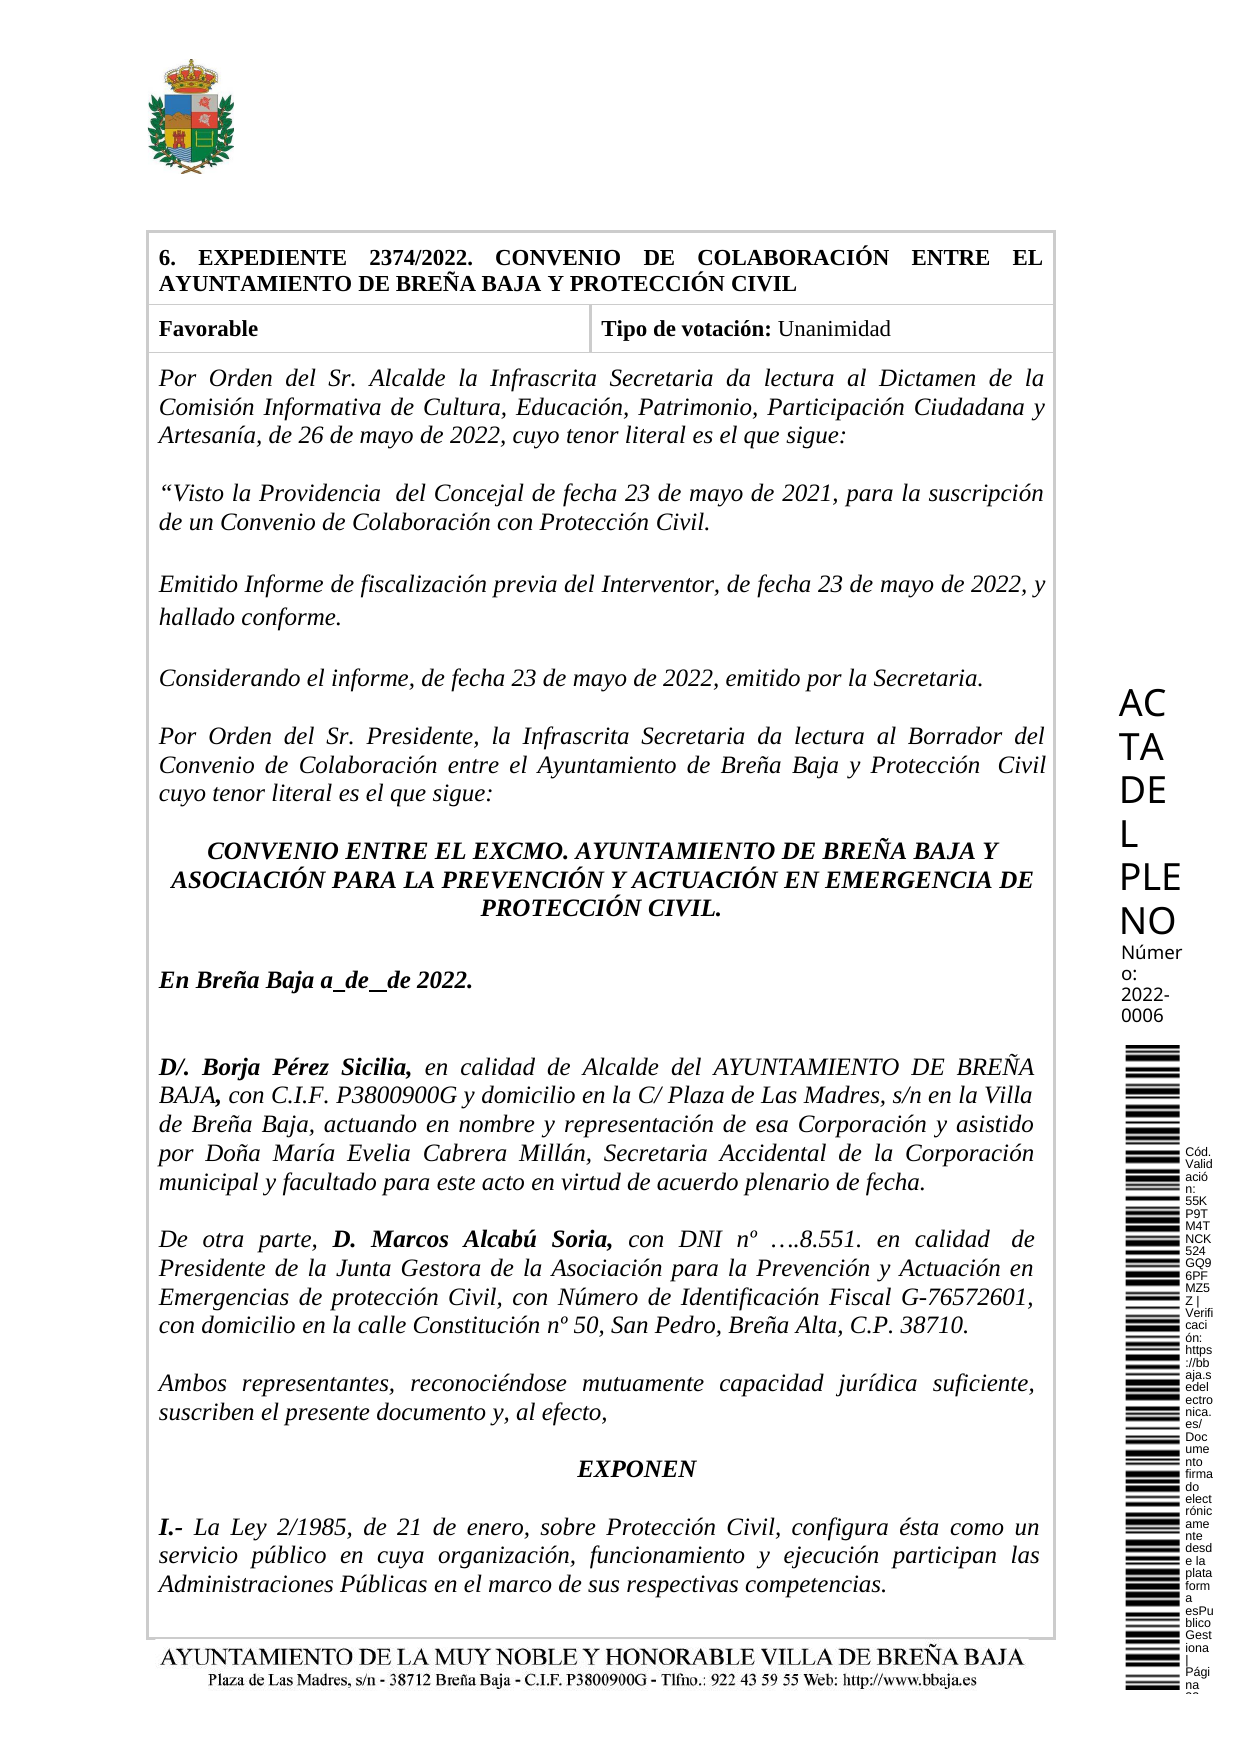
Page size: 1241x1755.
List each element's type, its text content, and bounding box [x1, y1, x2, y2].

table_cell Por Orden del Sr. Alcalde la Infrascrita Secretaria da lectura al Dictamen de la Comisión Informativa de Cultura, Educación, Patrimonio, Participación Ciudadana y Artesanía, de 26 de mayo de 2022, cuyo tenor literal es el que sigue: “Visto la Providencia del Concejal de fecha 23 de mayo de 2021, para la suscripción de un Convenio de Colaboración con Protección Civil. Emitido Informe de fiscalización previa del Interventor, de fecha 23 de mayo de 2022, y hallado conforme. Considerando el informe, de fecha 23 de mayo de 2022, emitido por la Secretaria. Por Orden del Sr. Presidente, la Infrascrita Secretaria da lectura al Borrador del Convenio de Colaboración entre el Ayuntamiento de Breña Baja y Protección Civil cuyo tenor literal es el que sigue: CONVENIO ENTRE EL EXCMO. AYUNTAMIENTO DE BREÑA BAJA Y ASOCIACIÓN PARA LA PREVENCIÓN Y ACTUACIÓN EN EMERGENCIA DE PROTECCIÓN CIVIL. En Breña Baja a de de 2022. D/. Borja Pérez Sicilia, en calidad de Alcalde del AYUNTAMIENTO DE BREÑA BAJA, con C.I.F. P3800900G y domicilio en la C/ Plaza de Las Madres, s/n en la Villa de Breña Baja, actuando en nombre y representación de esa Corporación y asistido por Doña María Evelia Cabrera Millán, Secretaria Accidental de la Corporación municipal y facultado para este acto en virtud de acuerdo plenario de fecha. De otra parte, D. Marcos Alcabú Soria, con DNI nº ….8.551. en calidad de Presidente de la Junta Gestora de la Asociación para la Prevención y Actuación en Emergencias de protección Civil, con Número de Identificación Fiscal G-76572601, con domicilio en la calle Constitución nº 50, San Pedro, Breña Alta, C.P. 38710. Ambos representantes, reconociéndose mutuamente capacidad jurídica suficiente, suscriben el presente documento y, al efecto, EXPONEN I.- La Ley 2/1985, de 21 de enero, sobre Protección Civil, configura ésta como un servicio público en cuya organización, funcionamiento y ejecución participan las Administraciones Públicas en el marco de sus respectivas competencias. [149, 353, 1053, 1637]
text Número: 2022-0006 Fecha: 21/07/2022 [1121, 943, 1186, 1027]
table_cell Favorable [149, 305, 589, 352]
table_header 6. EXPEDIENTE 2374/2022. CONVENIO DE COLABORACIÓN ENTRE EL AYUNTAMIENTO DE BREÑA BAJA Y PROTECCIÓN CIVIL [149, 233, 1053, 304]
table_cell Tipo de votación: Unanimidad [592, 305, 1053, 352]
text Cód. Validación: 55KP9TM4TNCK524GQ96PFMZ5Z | Verificación: https://bbaja.sedelectronica.es/ Documento firmado electrónicamente desde la plataforma esPublico Gestiona | Página 33 de 128 [1185, 1147, 1214, 1693]
text ACTA DEL PLENO [1119, 682, 1186, 943]
